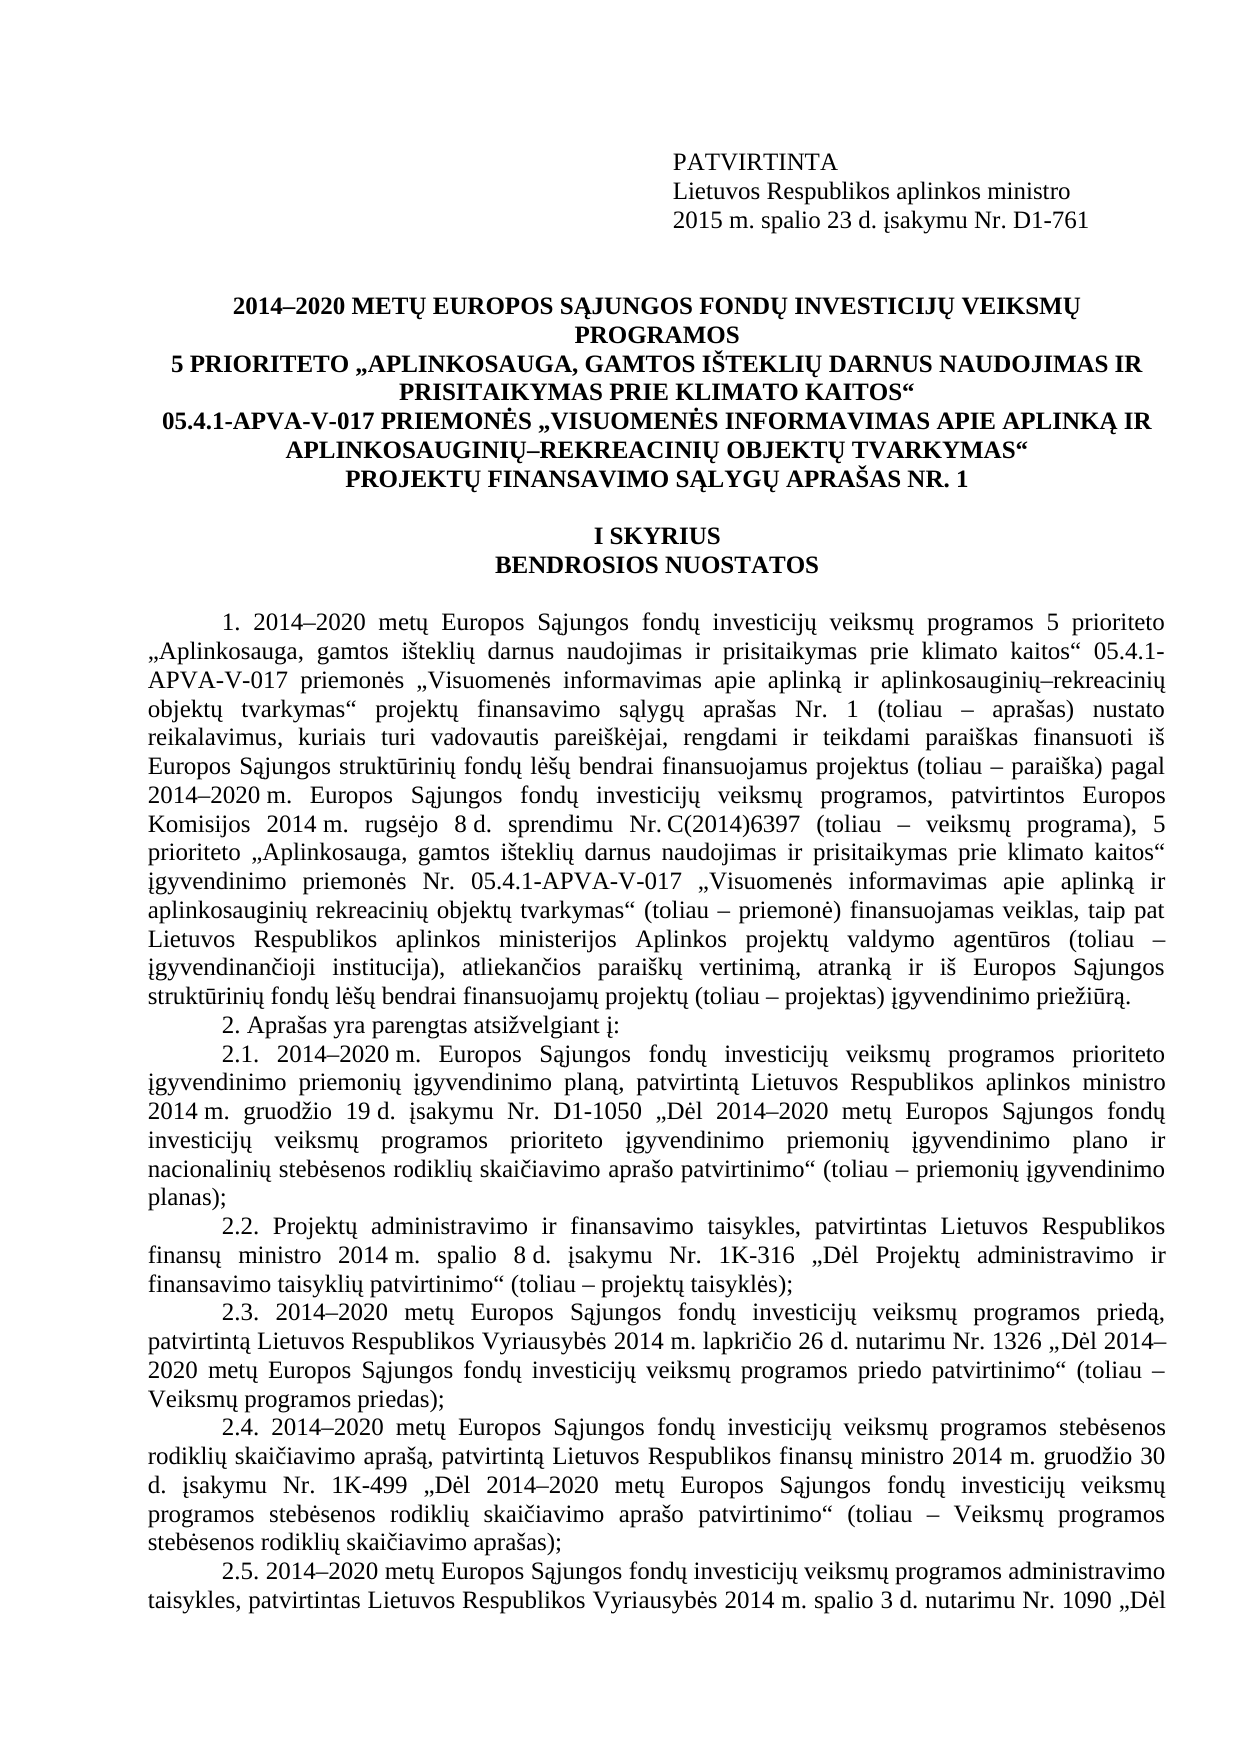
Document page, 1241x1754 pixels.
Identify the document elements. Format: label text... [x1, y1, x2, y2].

text 2014–2020 METŲ EUROPOS SĄJUNGOS FONDŲ INVESTICIJŲ VEIKSMŲ PROGRAMOS [148, 291, 1166, 349]
text Lietuvos Respublikos aplinkos ministro [598, 176, 1166, 205]
text 2.2. Projektų administravimo ir finansavimo taisykles, patvirtintas Lietuvos Respublikos finansų ministro 2014 m. spalio 8 d. įsakymu Nr. 1K-316 „Dėl Projektų administravimo ir finansavimo taisyklių patvirtinimo“ (toliau – projektų taisyklės); [148, 1211, 1166, 1297]
text 2.3. 2014–2020 metų Europos Sąjungos fondų investicijų veiksmų programos priedą, patvirtintą Lietuvos Respublikos Vyriausybės 2014 m. lapkričio 26 d. nutarimu Nr. 1326 „Dėl 2014–2020 metų Europos Sąjungos fondų investicijų veiksmų programos priedo patvirtinimo“ (toliau – Veiksmų programos priedas); [148, 1297, 1166, 1412]
text 1. 2014–2020 metų Europos Sąjungos fondų investicijų veiksmų programos 5 prioriteto „Aplinkosauga, gamtos išteklių darnus naudojimas ir prisitaikymas prie klimato kaitos“ 05.4.1-APVA-V-017 priemonės „Visuomenės informavimas apie aplinką ir aplinkosauginių–rekreacinių objektų tvarkymas“ projektų finansavimo sąlygų aprašas Nr. 1 (toliau – aprašas) nustato reikalavimus, kuriais turi vadovautis pareiškėjai, rengdami ir teikdami paraiškas finansuoti iš Europos Sąjungos struktūrinių fondų lėšų bendrai finansuojamus projektus (toliau – paraiška) pagal 2014–2020 m. Europos Sąjungos fondų investicijų veiksmų programos, patvirtintos Europos Komisijos 2014 m. rugsėjo 8 d. sprendimu Nr. C(2014)6397 (toliau – veiksmų programa), 5 prioriteto „Aplinkosauga, gamtos išteklių darnus naudojimas ir prisitaikymas prie klimato kaitos“ įgyvendinimo priemonės Nr. 05.4.1-APVA-V-017 „Visuomenės informavimas apie aplinką ir aplinkosauginių rekreacinių objektų tvarkymas“ (toliau – priemonė) finansuojamas veiklas, taip pat Lietuvos Respublikos aplinkos ministerijos Aplinkos projektų valdymo agentūros (toliau – įgyvendinančioji institucija), atliekančios paraiškų vertinimą, atranką ir iš Europos Sąjungos struktūrinių fondų lėšų bendrai finansuojamų projektų (toliau – projektas) įgyvendinimo priežiūrą. [148, 607, 1166, 1010]
text 2.5. 2014–2020 metų Europos Sąjungos fondų investicijų veiksmų programos administravimo taisykles, patvirtintas Lietuvos Respublikos Vyriausybės 2014 m. spalio 3 d. nutarimu Nr. 1090 „Dėl [148, 1556, 1166, 1614]
text 2015 m. spalio 23 d. įsakymu Nr. D1-761 [598, 205, 1166, 234]
text 2.4. 2014–2020 metų Europos Sąjungos fondų investicijų veiksmų programos stebėsenos rodiklių skaičiavimo aprašą, patvirtintą Lietuvos Respublikos finansų ministro 2014 m. gruodžio 30 d. įsakymu Nr. 1K-499 „Dėl 2014–2020 metų Europos Sąjungos fondų investicijų veiksmų programos stebėsenos rodiklių skaičiavimo aprašo patvirtinimo“ (toliau – Veiksmų programos stebėsenos rodiklių skaičiavimo aprašas); [148, 1412, 1166, 1556]
text 2.1. 2014–2020 m. Europos Sąjungos fondų investicijų veiksmų programos prioriteto įgyvendinimo priemonių įgyvendinimo planą, patvirtintą Lietuvos Respublikos aplinkos ministro 2014 m. gruodžio 19 d. įsakymu Nr. D1-1050 „Dėl 2014–2020 metų Europos Sąjungos fondų investicijų veiksmų programos prioriteto įgyvendinimo priemonių įgyvendinimo plano ir nacionalinių stebėsenos rodiklių skaičiavimo aprašo patvirtinimo“ (toliau – priemonių įgyvendinimo planas); [148, 1039, 1166, 1211]
text PROJEKTŲ FINANSAVIMO SĄLYGŲ APRAŠAS NR. 1 [148, 464, 1166, 492]
text 5 PRIORITETO „APLINKOSAUGA, GAMTOS IŠTEKLIŲ DARNUS NAUDOJIMAS IR PRISITAIKYMAS PRIE KLIMATO KAITOS“ [148, 349, 1166, 406]
text 2. Aprašas yra parengtas atsižvelgiant į: [148, 1010, 1166, 1039]
text BENDROSIOS NUOSTATOS [148, 550, 1166, 579]
text PATVIRTINTA [598, 147, 1166, 176]
text I SKYRIUS [148, 521, 1166, 550]
text 05.4.1-APVA-V-017 PRIEMONĖS „VISUOMENĖS INFORMAVIMAS APIE APLINKĄ IR APLINKOSAUGINIŲ–REKREACINIŲ OBJEKTŲ TVARKYMAS“ [148, 406, 1166, 464]
